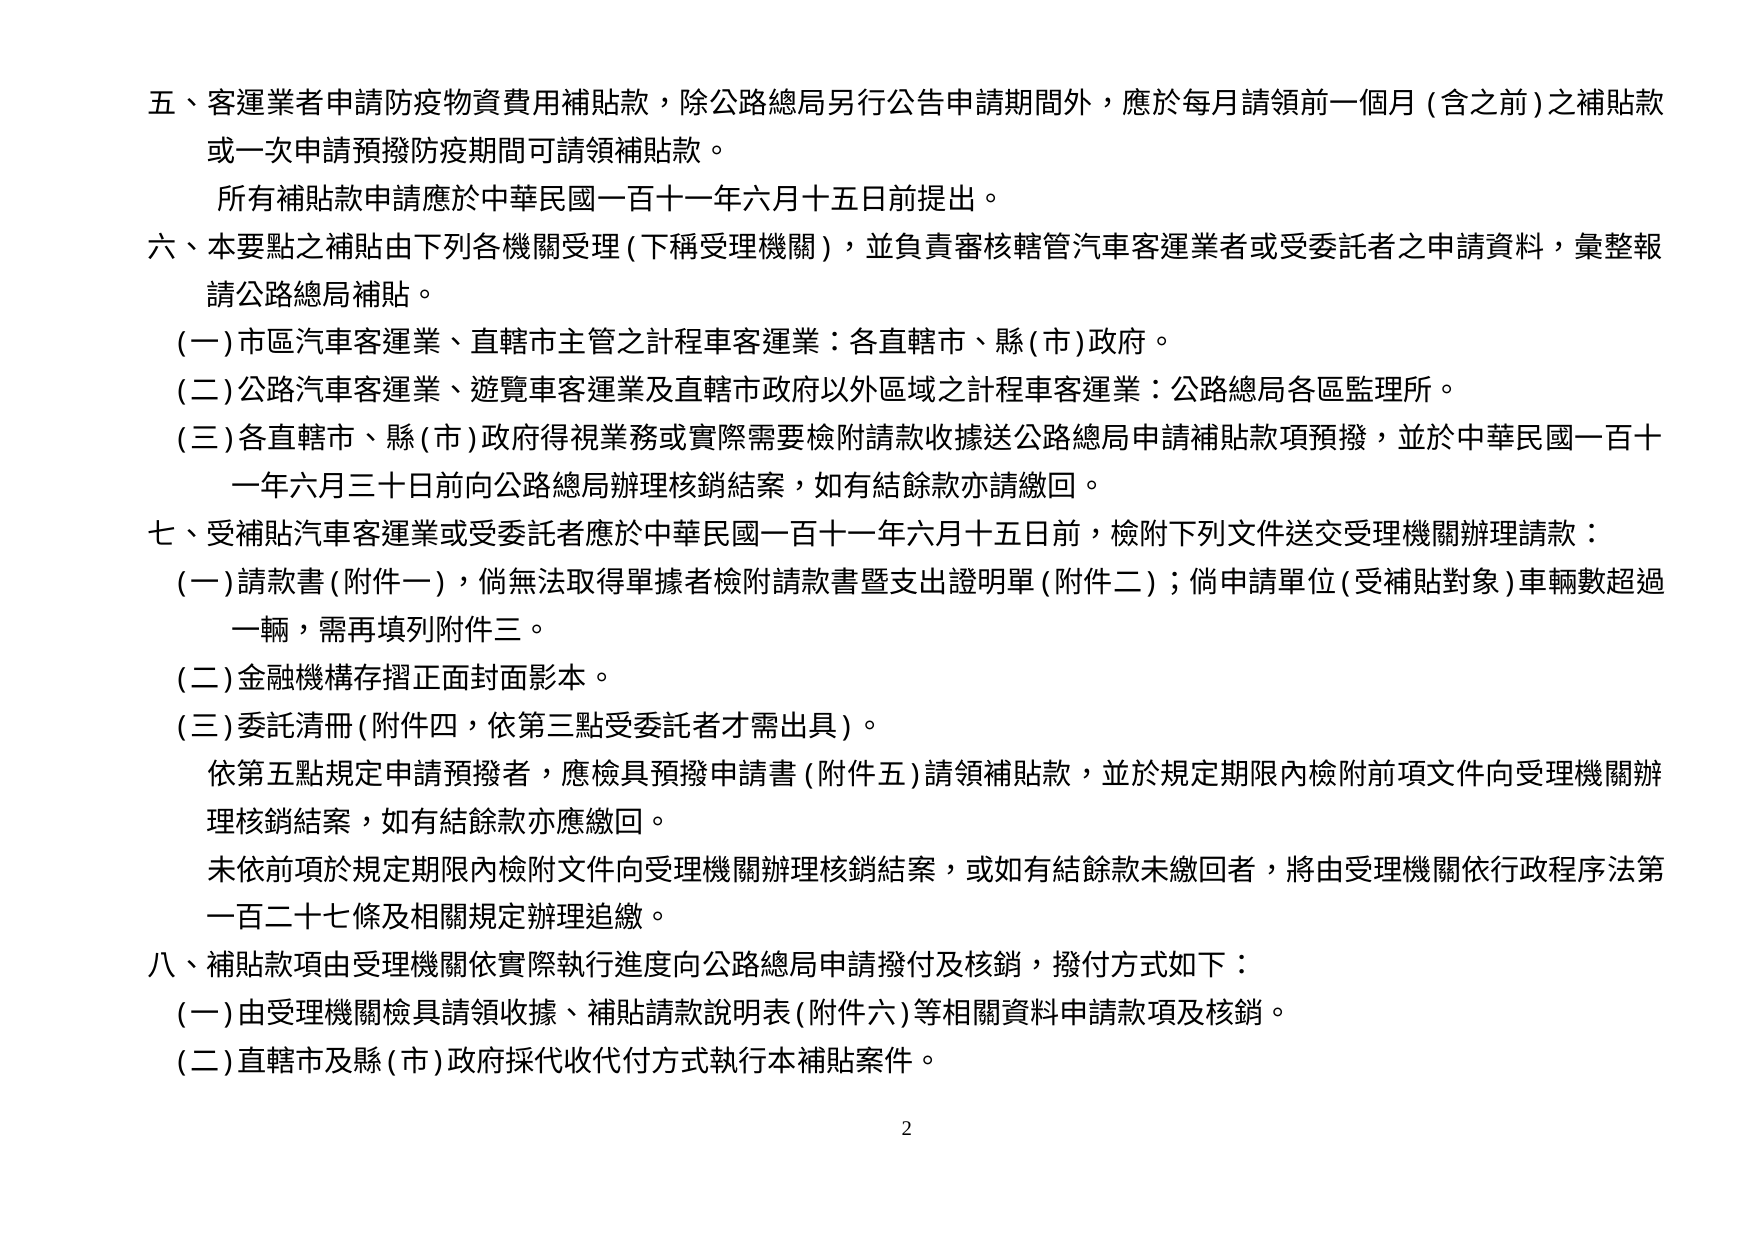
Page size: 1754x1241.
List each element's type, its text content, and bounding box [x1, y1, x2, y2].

text (一)由受理機關檢具請領收據、補貼請款說明表(附件六)等相關資料申請款項及核銷。 [173, 985, 1665, 1033]
text 未依前項於規定期限內檢附文件向受理機關辦理核銷結案，或如有結餘款未繳回者，將由受理機關依行政程序法第一百二十七條及相關規定辦理追繳。 [206, 842, 1665, 937]
text (一)市區汽車客運業、直轄市主管之計程車客運業：各直轄市、縣(市)政府。 [173, 314, 1665, 362]
text 依第五點規定申請預撥者，應檢具預撥申請書(附件五)請領補貼款，並於規定期限內檢附前項文件向受理機關辦理核銷結案，如有結餘款亦應繳回。 [206, 746, 1665, 842]
text (二)金融機構存摺正面封面影本。 [173, 650, 1665, 698]
text (一)請款書(附件一)，倘無法取得單據者檢附請款書暨支出證明單(附件二)；倘申請單位(受補貼對象)車輛數超過一輛，需再填列附件三。 [173, 554, 1665, 650]
text (三)委託清冊(附件四，依第三點受委託者才需出具)。 [173, 698, 1665, 746]
text (二)直轄市及縣(市)政府採代收代付方式執行本補貼案件。 [173, 1033, 1665, 1081]
text 所有補貼款申請應於中華民國一百十一年六月十五日前提出。 [148, 171, 1665, 219]
text 七、受補貼汽車客運業或受委託者應於中華民國一百十一年六月十五日前，檢附下列文件送交受理機關辦理請款： [148, 506, 1665, 554]
text (二)公路汽車客運業、遊覽車客運業及直轄市政府以外區域之計程車客運業：公路總局各區監理所。 [173, 362, 1665, 410]
text (三)各直轄市、縣(市)政府得視業務或實際需要檢附請款收據送公路總局申請補貼款項預撥，並於中華民國一百十一年六月三十日前向公路總局辦理核銷結案，如有結餘款亦請繳回。 [173, 410, 1665, 506]
text 八、補貼款項由受理機關依實際執行進度向公路總局申請撥付及核銷，撥付方式如下： [148, 937, 1665, 985]
text 六、本要點之補貼由下列各機關受理(下稱受理機關)，並負責審核轄管汽車客運業者或受委託者之申請資料，彙整報請公路總局補貼。 [148, 219, 1665, 314]
text 五、客運業者申請防疫物資費用補貼款，除公路總局另行公告申請期間外，應於每月請領前一個月(含之前)之補貼款或一次申請預撥防疫期間可請領補貼款。 [148, 75, 1665, 171]
